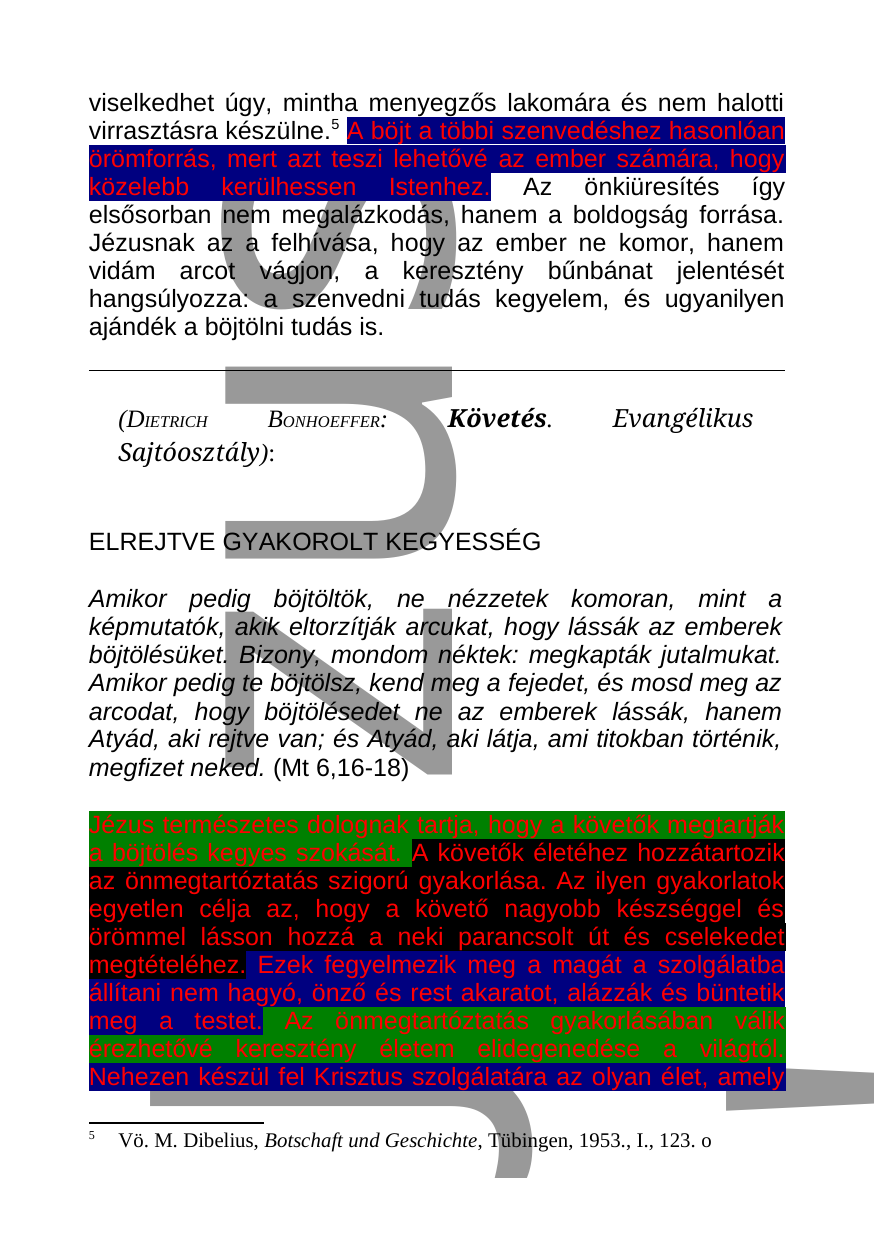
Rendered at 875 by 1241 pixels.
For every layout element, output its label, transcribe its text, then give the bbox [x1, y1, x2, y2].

text Vö. M. Dibelius, Botschaft und Geschichte, Tübingen, 1953., I., 123. o [531, 1129, 785, 1152]
text Jézus természetes dolognak tartja, hogy a követők megtartják a böjtölés kegyes szokását. A követők életéhez hozzátartozik az önmegtartóztatás szigorú gyakorlása. Az ilyen gyakorlatok egyetlen célja az, hogy a követő nagyobb készséggel és örömmel lásson hozzá a neki parancsolt út és cselekedet megtételéhez. Ezek fegyelmezik meg a magát a szolgálatba állítani nem hagyó, önző és rest akaratot, alázzák és büntetik meg a testet. Az önmegtartóztatás gyakorlásában válik érezhetővé keresztény életem elidegenedése a világtól. Nehezen készül fel Krisztus szolgálatára az olyan élet, amely teljesen önmegtartóztató gyakorlatok nélkül marad, amely pártfogolja a test minden kívánságát, amíg azok a iustitia civilis (polgári igazságosság) szerint „megengedettek”. A jóllakott test nem szívesen imádkozik, és nem alkalmazkodik a lemondással teli szolgálathoz. [89, 811, 785, 1091]
text (Dietrich Bonhoeffer: Követés. Evangélikus Sajtóosztály): [89, 371, 425, 498]
text A keresztény böjtöt az alamizsna adásához és az imádsághoz hasonlóan rejtett módon kell végezni. Jézus nem a bűnbánat esztétikája szempontjából javasol új taktikát, hanem arra szólítja az embereket, gondolkodjanak el azokon a szándékokon, amelyek az ilyesfajta gyakorlatokat vezérlik. A keresztény embernek nem tüntetnie kell bűnbánatával (vagy legalábbis nem szabad erre törekednie), hanem derűs és örömöt sugárzó magatartás mögé kell rejtenie. A mosdás, az olajjal és illatos anyagokkal történő megkenés nem a gyásznak, hanem az ünnepi készülődésnek előjátékai, ezért elrejtik a lemondásokat, amelyekkel a bűnbánó önmagát sanyargatni készül. A böjtölő keresztény pedig joggal mutathat ünnepi külsőt, hiszen tudatában van annak, hogy bűnbánatának milyen értéke van Isten előtt. Nyugodtan viselkedhet úgy, mintha menyegzős lakomára és nem halotti virrasztásra készülne. A böjt a többi szenvedéshez hasonlóan örömforrás, mert azt teszi lehetővé az ember számára, hogy közelebb kerülhessen Istenhez. Az önkiüresítés így elsősorban nem megalázkodás, hanem a boldogság forrása. Jézusnak az a felhívása, hogy az ember ne komor, hanem vidám arcot vágjon, a keresztény bűnbánat jelentését hangsúlyozza: a szenvedni tudás kegyelem, és ugyanilyen ajándék a böjtölni tudás is. [89, 88, 785, 341]
text Amikor pedig böjtöltök, ne nézzetek komoran, mint a képmutatók, akik eltorzítják arcukat, hogy lássák az emberek böjtölésüket. Bizony, mondom néktek: megkapták jutalmukat. Amikor pedig te böjtölsz, kend meg a fejedet, és mosd meg az arcodat, hogy böjtölésedet ne az emberek lássák, hanem Atyád, aki rejtve van; és Atyád, aki látja, ami titokban történik, megfizet neked. (Mt 6,16-18) [89, 585, 785, 781]
text ELREJTVE GYAKOROLT KEGYESSÉG [403, 528, 785, 556]
text Vö. M. Dibelius, Botschaft und Geschichte, Tübingen, 1953., I., 123. o [89, 1129, 499, 1152]
text ELREJTVE GYAKOROLT KEGYESSÉG [89, 528, 225, 556]
text (Dietrich Bonhoeffer: Követés. Evangélikus Sajtóosztály): [422, 371, 785, 498]
